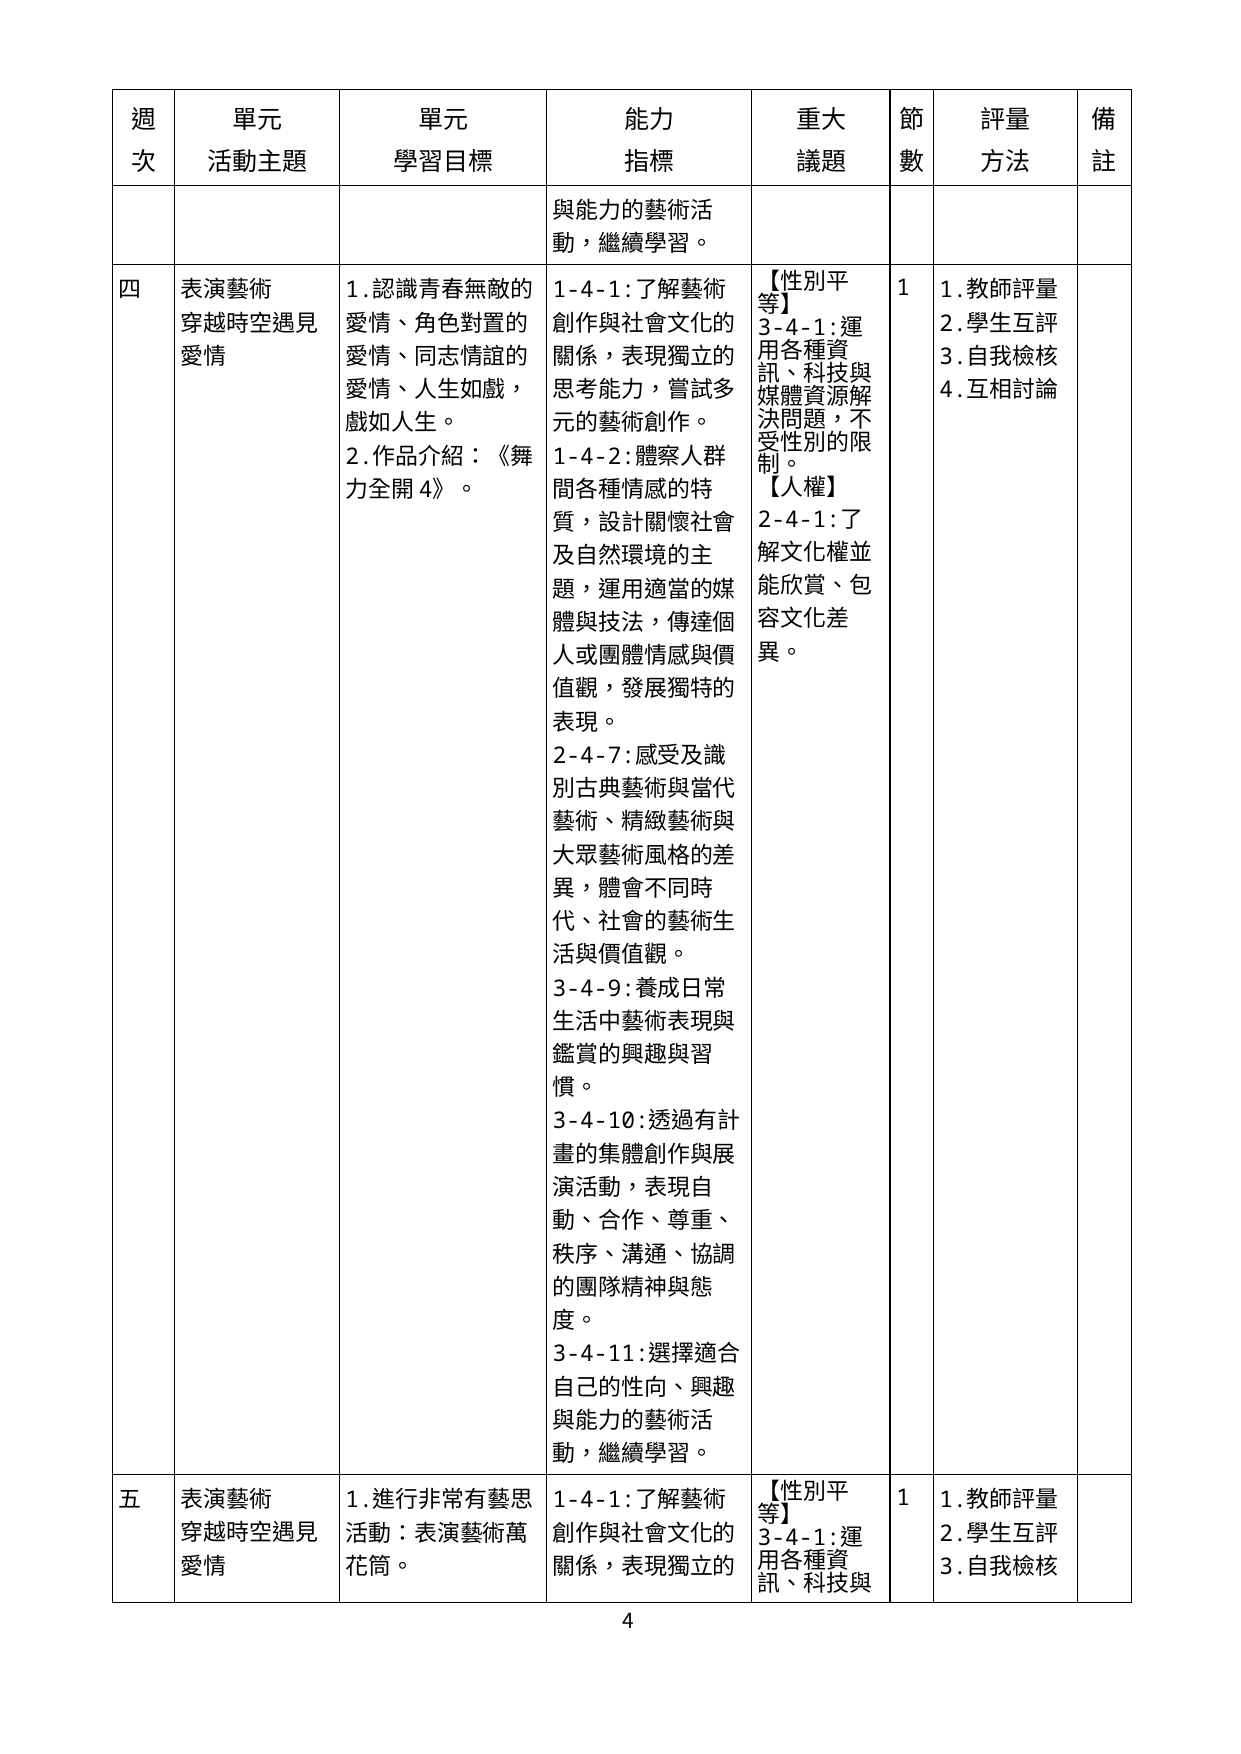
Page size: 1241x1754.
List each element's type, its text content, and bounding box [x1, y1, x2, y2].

table_header 重大 議題 [752, 90, 889, 185]
table_cell 1.進行非常有藝思活動：表演藝術萬花筒。 [340, 1475, 546, 1602]
table_cell [1078, 265, 1131, 1474]
table_cell 1.教師評量2.學生互評3.自我檢核4.互相討論 [934, 265, 1077, 1474]
table_cell 1 [891, 1475, 933, 1602]
table_header 備 註 [1078, 90, 1131, 185]
table_cell 【性別平等】 3-4-1:運用各種資訊、科技與 [752, 1475, 889, 1602]
table_cell 1-4-1:了解藝術創作與社會文化的關係，表現獨立的 [547, 1475, 751, 1602]
table_cell [1078, 1475, 1131, 1602]
table_cell 表演藝術 穿越時空遇見愛情 [175, 265, 339, 1474]
table_cell 【性別平等】 3-4-1:運用各種資訊、科技與媒體資源解決問題，不受性別的限制。 【人權】 2-4-1:了解文化權並能欣賞、包容文化差異。 [752, 265, 889, 1474]
table_header 評量 方法 [934, 90, 1077, 185]
table_cell 四 [113, 265, 174, 1474]
table_header 週 次 [113, 90, 174, 185]
table_cell 1-4-1:了解藝術創作與社會文化的關係，表現獨立的思考能力，嘗試多元的藝術創作。 1-4-2:體察人群間各種情感的特質，設計關懷社會及自然環境的主題，運用適當的媒體與技法，傳達個人或團體情感與價值觀，發展獨特的表現。 2-4-7:感受及識別古典藝術與當代藝術、精緻藝術與大眾藝術風格的差異，體會不同時代、社會的藝術生活與價值觀。 3-4-9:養成日常生活中藝術表現與鑑賞的興趣與習慣。 3-4-10:透過有計畫的集體創作與展演活動，表現自動、合作、尊重、秩序、溝通、協調的團隊精神與態度。 3-4-11:選擇適合自己的性向、興趣與能力的藝術活動，繼續學習。 [547, 265, 751, 1474]
table_cell 與能力的藝術活動，繼續學習。 [547, 186, 751, 264]
table_header 節數 [891, 90, 933, 185]
table_header 能力 指標 [547, 90, 751, 185]
table_cell [934, 186, 1077, 264]
table_cell [113, 186, 174, 264]
table_cell [1078, 186, 1131, 264]
table_header 單元 活動主題 [175, 90, 339, 185]
table_cell [752, 186, 889, 264]
table_cell 1.認識青春無敵的愛情、角色對置的愛情、同志情誼的愛情、人生如戲，戲如人生。 2.作品介紹：《舞力全開4》。 [340, 265, 546, 1474]
table_header 單元 學習目標 [340, 90, 546, 185]
table_cell [175, 186, 339, 264]
table_cell [891, 186, 933, 264]
table_cell 五 [113, 1475, 174, 1602]
table_cell [340, 186, 546, 264]
table_cell 1.教師評量2.學生互評3.自我檢核 [934, 1475, 1077, 1602]
table_cell 1 [891, 265, 933, 1474]
table_cell 表演藝術 穿越時空遇見愛情 [175, 1475, 339, 1602]
